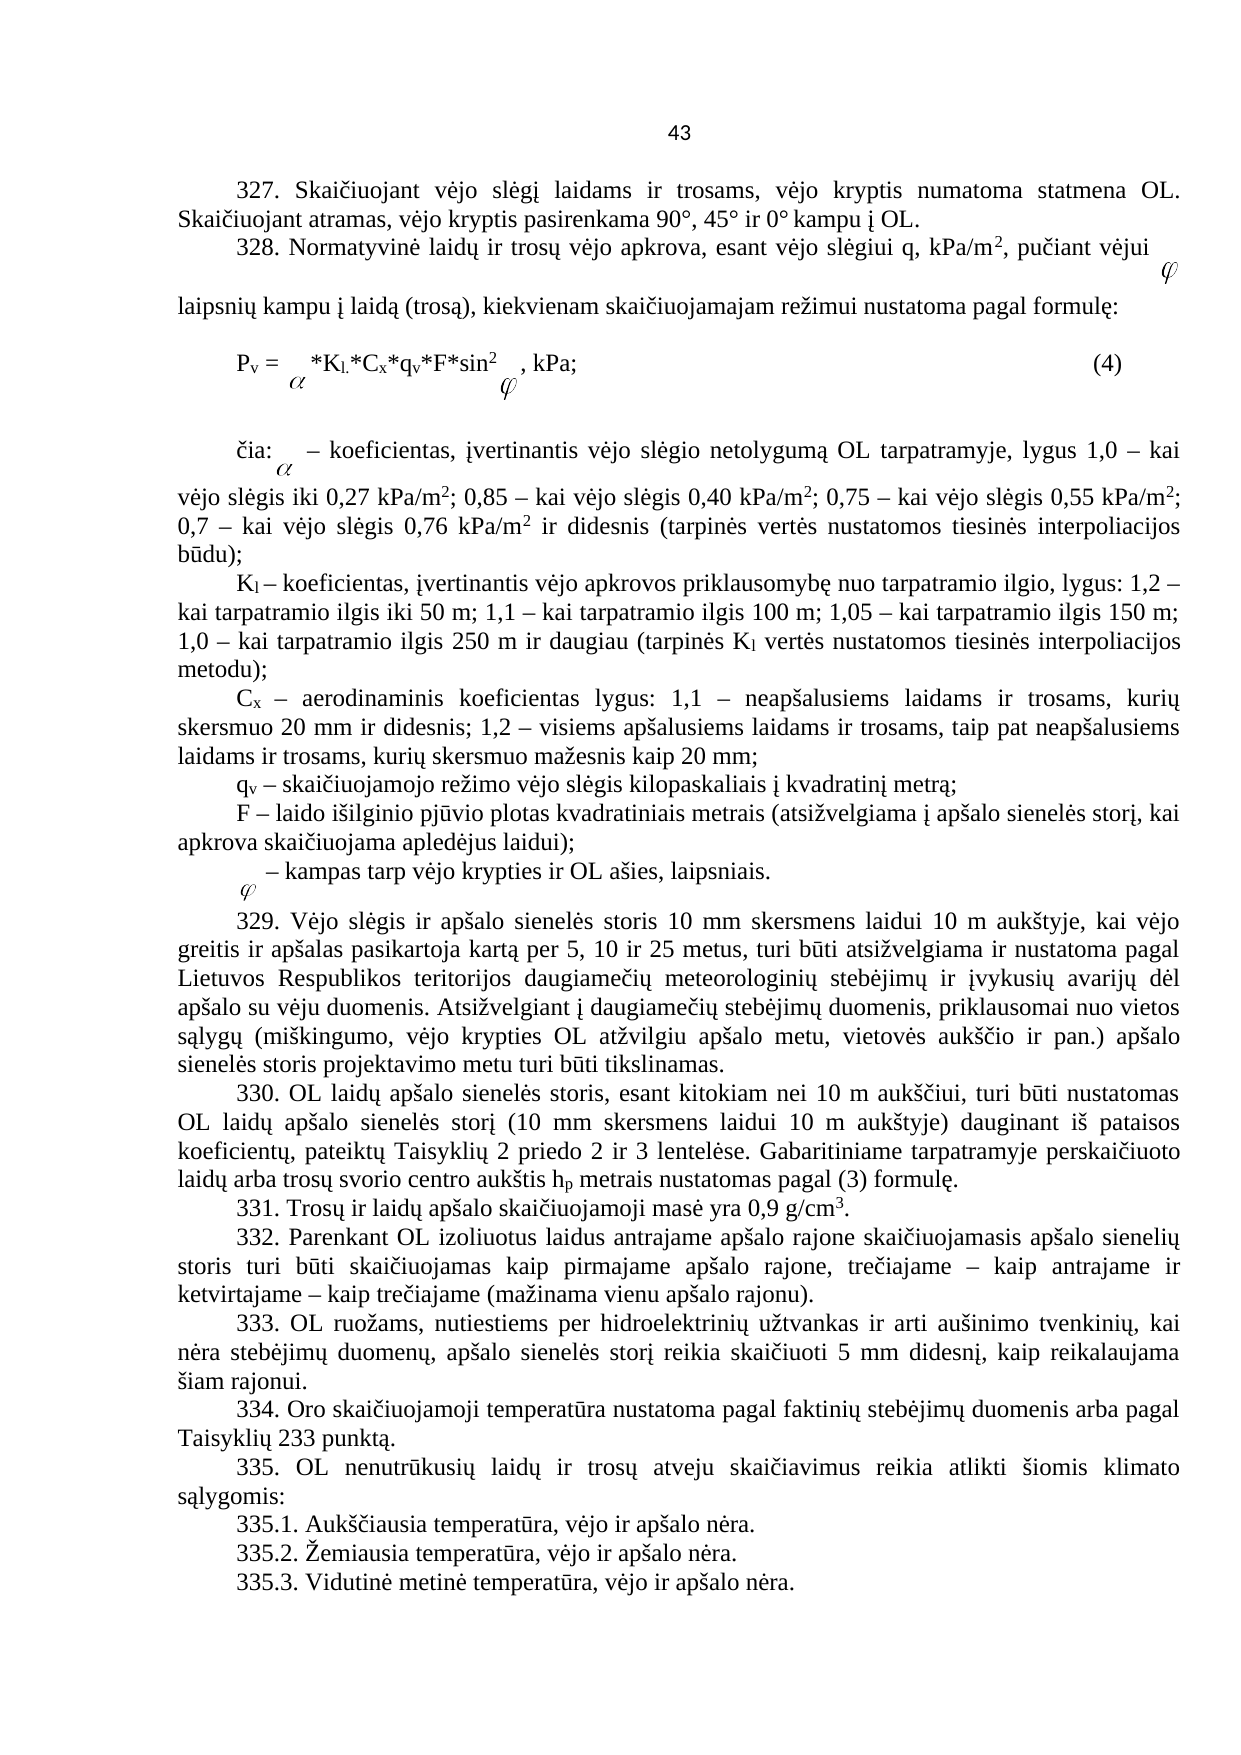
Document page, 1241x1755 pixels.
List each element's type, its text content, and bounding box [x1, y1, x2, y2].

text 334. Oro skaičiuojamoji temperatūra nustatoma pagal faktinių stebėjimų duomenis arba pagal Taisyklių 233 punktą. [177, 1394, 1181, 1452]
text 335.1. Aukščiausia temperatūra, vėjo ir apšalo nėra. [177, 1509, 1181, 1538]
text 335.3. Vidutinė metinė temperatūra, vėjo ir apšalo nėra. [177, 1567, 1181, 1596]
text 332. Parenkant OL izoliuotus laidus antrajame apšalo rajone skaičiuojamasis apšalo sienelių storis turi būti skaičiuojamas kaip pirmajame apšalo rajone, trečiajame – kaip antrajame ir ketvirtajame – kaip trečiajame (mažinama vienu apšalo rajonu). [177, 1222, 1181, 1308]
text 329. Vėjo slėgis ir apšalo sienelės storis 10 mm skersmens laidui 10 m aukštyje, kai vėjo greitis ir apšalas pasikartoja kartą per 5, 10 ir 25 metus, turi būti atsižvelgiama ir nustatoma pagal Lietuvos Respublikos teritorijos daugiamečių meteorologinių stebėjimų ir įvykusių avarijų dėl apšalo su vėju duomenis. Atsižvelgiant į daugiamečių stebėjimų duomenis, priklausomai nuo vietos sąlygų (miškingumo, vėjo krypties OL atžvilgiu apšalo metu, vietovės aukščio ir pan.) apšalo sienelės storis projektavimo metu turi būti tikslinamas. [177, 906, 1181, 1078]
text F – laido išilginio pjūvio plotas kvadratiniais metrais (atsižvelgiama į apšalo sienelės storį, kai apkrova skaičiuojama apledėjus laidui); [177, 798, 1181, 856]
text čia: alfa – koeficientas, įvertinantis vėjo slėgio netolygumą OL tarpatramyje, lygus 1,0 – kai vėjo slėgis iki 0,27 kPa/m2; 0,85 – kai vėjo slėgis 0,40 kPa/m2; 0,75 – kai vėjo slėgis 0,55 kPa/m2; 0,7 – kai vėjo slėgis 0,76 kPa/m2 ir didesnis (tarpinės vertės nustatomos tiesinės interpoliacijos būdu); [177, 435, 1181, 568]
text 333. OL ruožams, nutiestiems per hidroelektrinių užtvankas ir arti aušinimo tvenkinių, kai nėra stebėjimų duomenų, apšalo sienelės storį reikia skaičiuoti 5 mm didesnį, kaip reikalaujama šiam rajonui. [177, 1308, 1181, 1394]
text pfi – kampas tarp vėjo krypties ir OL ašies, laipsniais. [177, 856, 1181, 906]
text 335.2. Žemiausia temperatūra, vėjo ir apšalo nėra. [177, 1538, 1181, 1567]
text 330. OL laidų apšalo sienelės storis, esant kitokiam nei 10 m aukščiui, turi būti nustatomas OL laidų apšalo sienelės storį (10 mm skersmens laidui 10 m aukštyje) dauginant iš pataisos koeficientų, pateiktų Taisyklių 2 priedo 2 ir 3 lentelėse. Gabaritiniame tarpatramyje perskaičiuoto laidų arba trosų svorio centro aukštis hp metrais nustatomas pagal (3) formulę. [177, 1078, 1181, 1193]
text Cx – aerodinaminis koeficientas lygus: 1,1 – neapšalusiems laidams ir trosams, kurių skersmuo 20 mm ir didesnis; 1,2 – visiems apšalusiems laidams ir trosams, taip pat neapšalusiems laidams ir trosams, kurių skersmuo mažesnis kaip 20 mm; [177, 683, 1181, 769]
text qv – skaičiuojamojo režimo vėjo slėgis kilopaskaliais į kvadratinį metrą; [177, 769, 1181, 798]
text 331. Trosų ir laidų apšalo skaičiuojamoji masė yra 0,9 g/cm3. [177, 1193, 1181, 1222]
text 335. OL nenutrūkusių laidų ir trosų atveju skaičiavimus reikia atlikti šiomis klimato sąlygomis: [177, 1452, 1181, 1509]
text Kl – koeficientas, įvertinantis vėjo apkrovos priklausomybę nuo tarpatramio ilgio, lygus: 1,2 – kai tarpatramio ilgis iki 50 m; 1,1 – kai tarpatramio ilgis 100 m; 1,05 – kai tarpatramio ilgis 150 m; 1,0 – kai tarpatramio ilgis 250 m ir daugiau (tarpinės Kl vertės nustatomos tiesinės interpoliacijos metodu); [177, 568, 1181, 683]
text 328. Normatyvinė laidų ir trosų vėjo apkrova, esant vėjo slėgiui q, kPa/m2, pučiant vėjui pfi laipsnių kampu į laidą (trosą), kiekvienam skaičiuojamajam režimui nustatoma pagal formulę: [177, 232, 1181, 319]
text Pv = alfa*Kl.*Cx*qv*F*sin2pfi, kPa; (4) [177, 348, 1181, 407]
text 327. Skaičiuojant vėjo slėgį laidams ir trosams, vėjo kryptis numatoma statmena OL. Skaičiuojant atramas, vėjo kryptis pasirenkama 90°, 45° ir 0° kampu į OL. [177, 175, 1181, 232]
